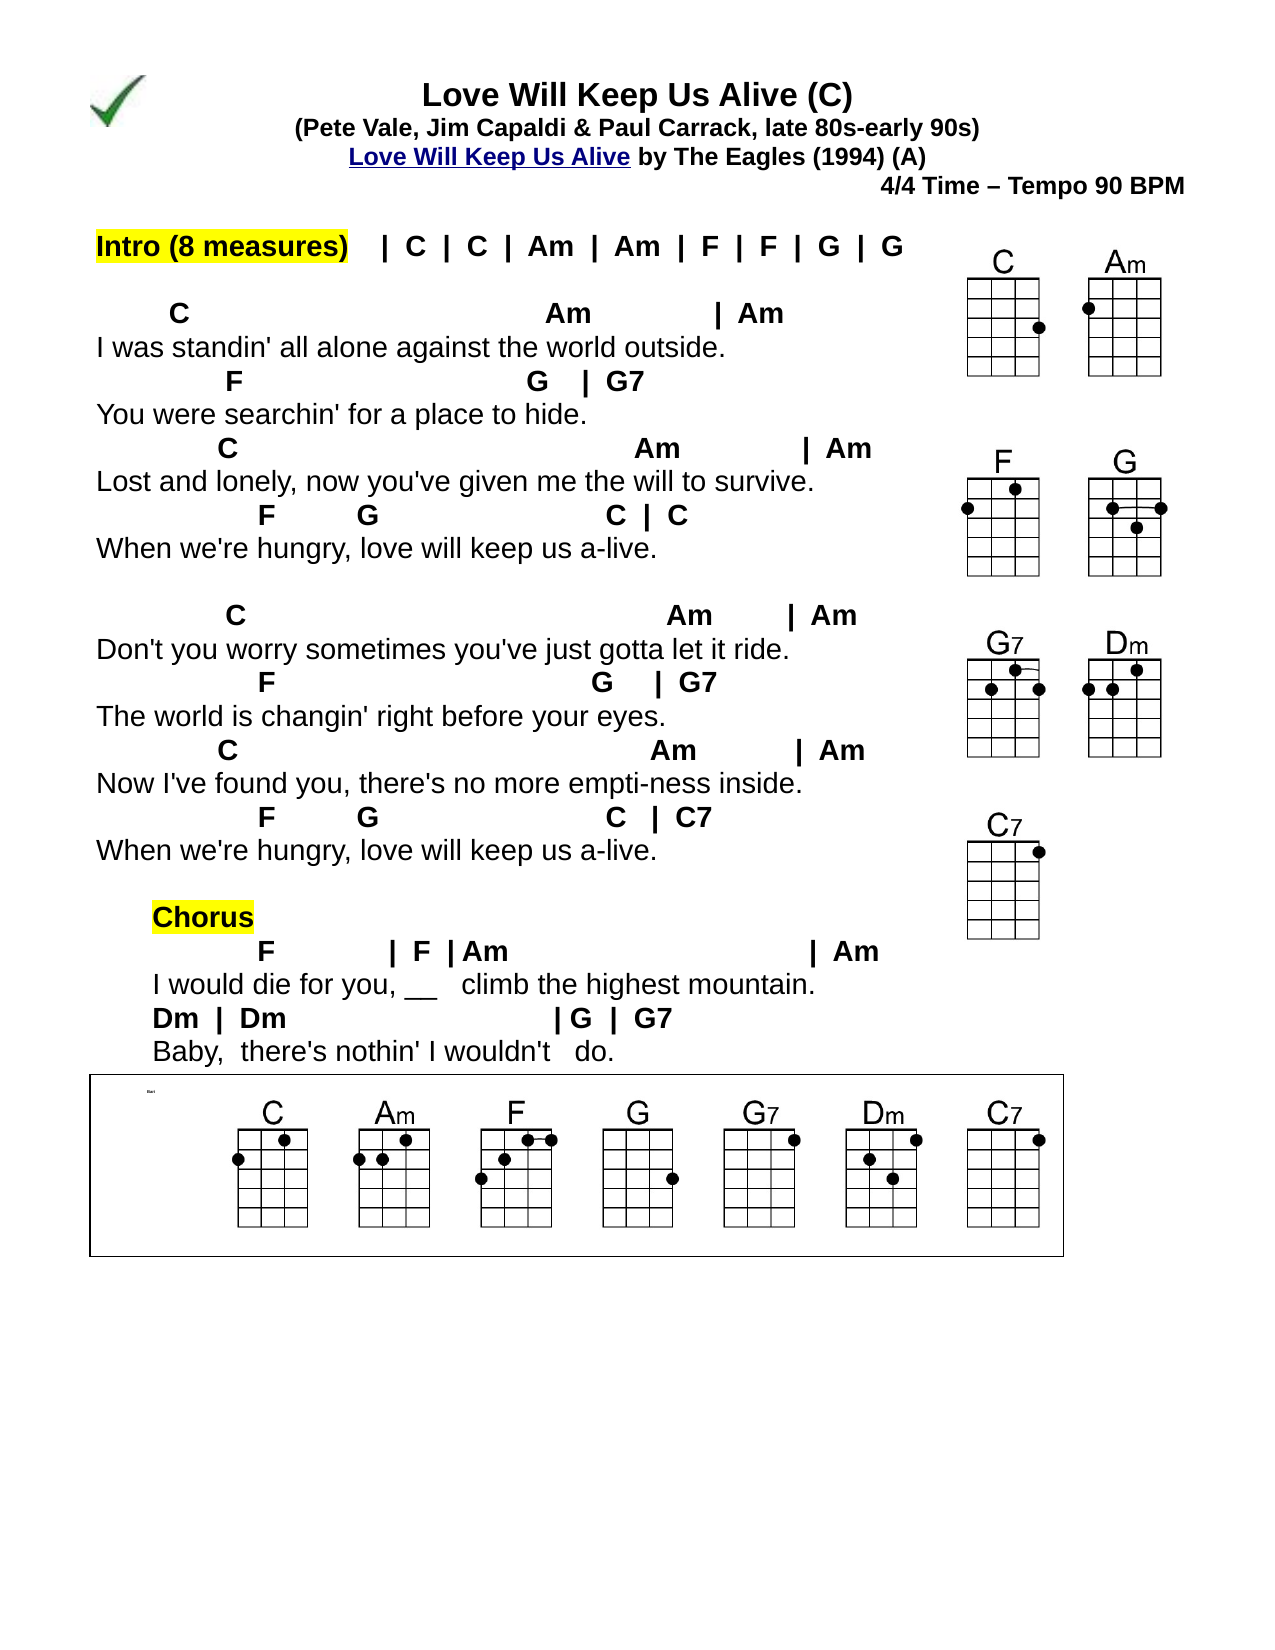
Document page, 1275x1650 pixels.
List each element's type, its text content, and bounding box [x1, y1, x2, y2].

table_cell [942, 1075, 1063, 1256]
table_cell [820, 1075, 942, 1256]
table_cell [1064, 787, 1185, 1074]
text (Pete Vale, Jim Capaldi & Paul Carrack, late 80s-early 90s) [90, 113, 1185, 142]
picture [1069, 611, 1179, 776]
table_cell [577, 1075, 698, 1256]
table_cell [333, 1075, 455, 1256]
picture [341, 1080, 448, 1246]
picture [90, 75, 147, 127]
picture [219, 1080, 326, 1246]
table_header [942, 224, 1063, 424]
picture [584, 1080, 691, 1246]
table_cell [942, 424, 1063, 605]
picture [948, 429, 1058, 595]
table_header Intro (8 measures) | C | C | Am | Am | F | F | G | G C Am | Am I was standin' all alone against the world outside. F G | G7 You were searchin' for a place to hide. C Am | Am Lost and lonely, now you've given me the will to survive. F G C | C When we're hungry, love will keep us a-live. C Am | Am Don't you worry sometimes you've just gotta let it ride. F G | G7 The world is changin' right before your eyes. C Am | Am Now I've found you, there's no more empti-ness inside. F G C | C7 When we're hungry, love will keep us a-live. Chorus F | F | Am | Am I would die for you, __ climb the highest mountain. Dm | Dm | G | G7 Baby, there's nothin' I wouldn't do. [90, 224, 942, 1074]
table_cell [212, 1075, 333, 1256]
picture [948, 1080, 1058, 1246]
table_cell [698, 1075, 820, 1256]
table_cell [942, 605, 1063, 787]
picture [1069, 229, 1179, 395]
table_cell [1064, 424, 1185, 605]
picture [462, 1080, 569, 1246]
picture [827, 1080, 935, 1246]
table_cell [1064, 1074, 1185, 1256]
table_cell Bari [91, 1075, 212, 1256]
picture [1069, 429, 1179, 595]
table_cell [1064, 605, 1185, 787]
table_cell [942, 787, 1063, 1074]
picture [948, 229, 1058, 395]
text Love Will Keep Us Alive by The Eagles (1994) (A) [90, 142, 1185, 171]
picture [948, 611, 1058, 776]
picture [706, 1080, 813, 1246]
text Love Will Keep Us Alive (C) [147, 75, 1185, 113]
text 4/4 Time – Tempo 90 BPM [90, 171, 1185, 200]
table_cell [455, 1075, 577, 1256]
table_header [1064, 224, 1185, 424]
picture [948, 792, 1058, 958]
